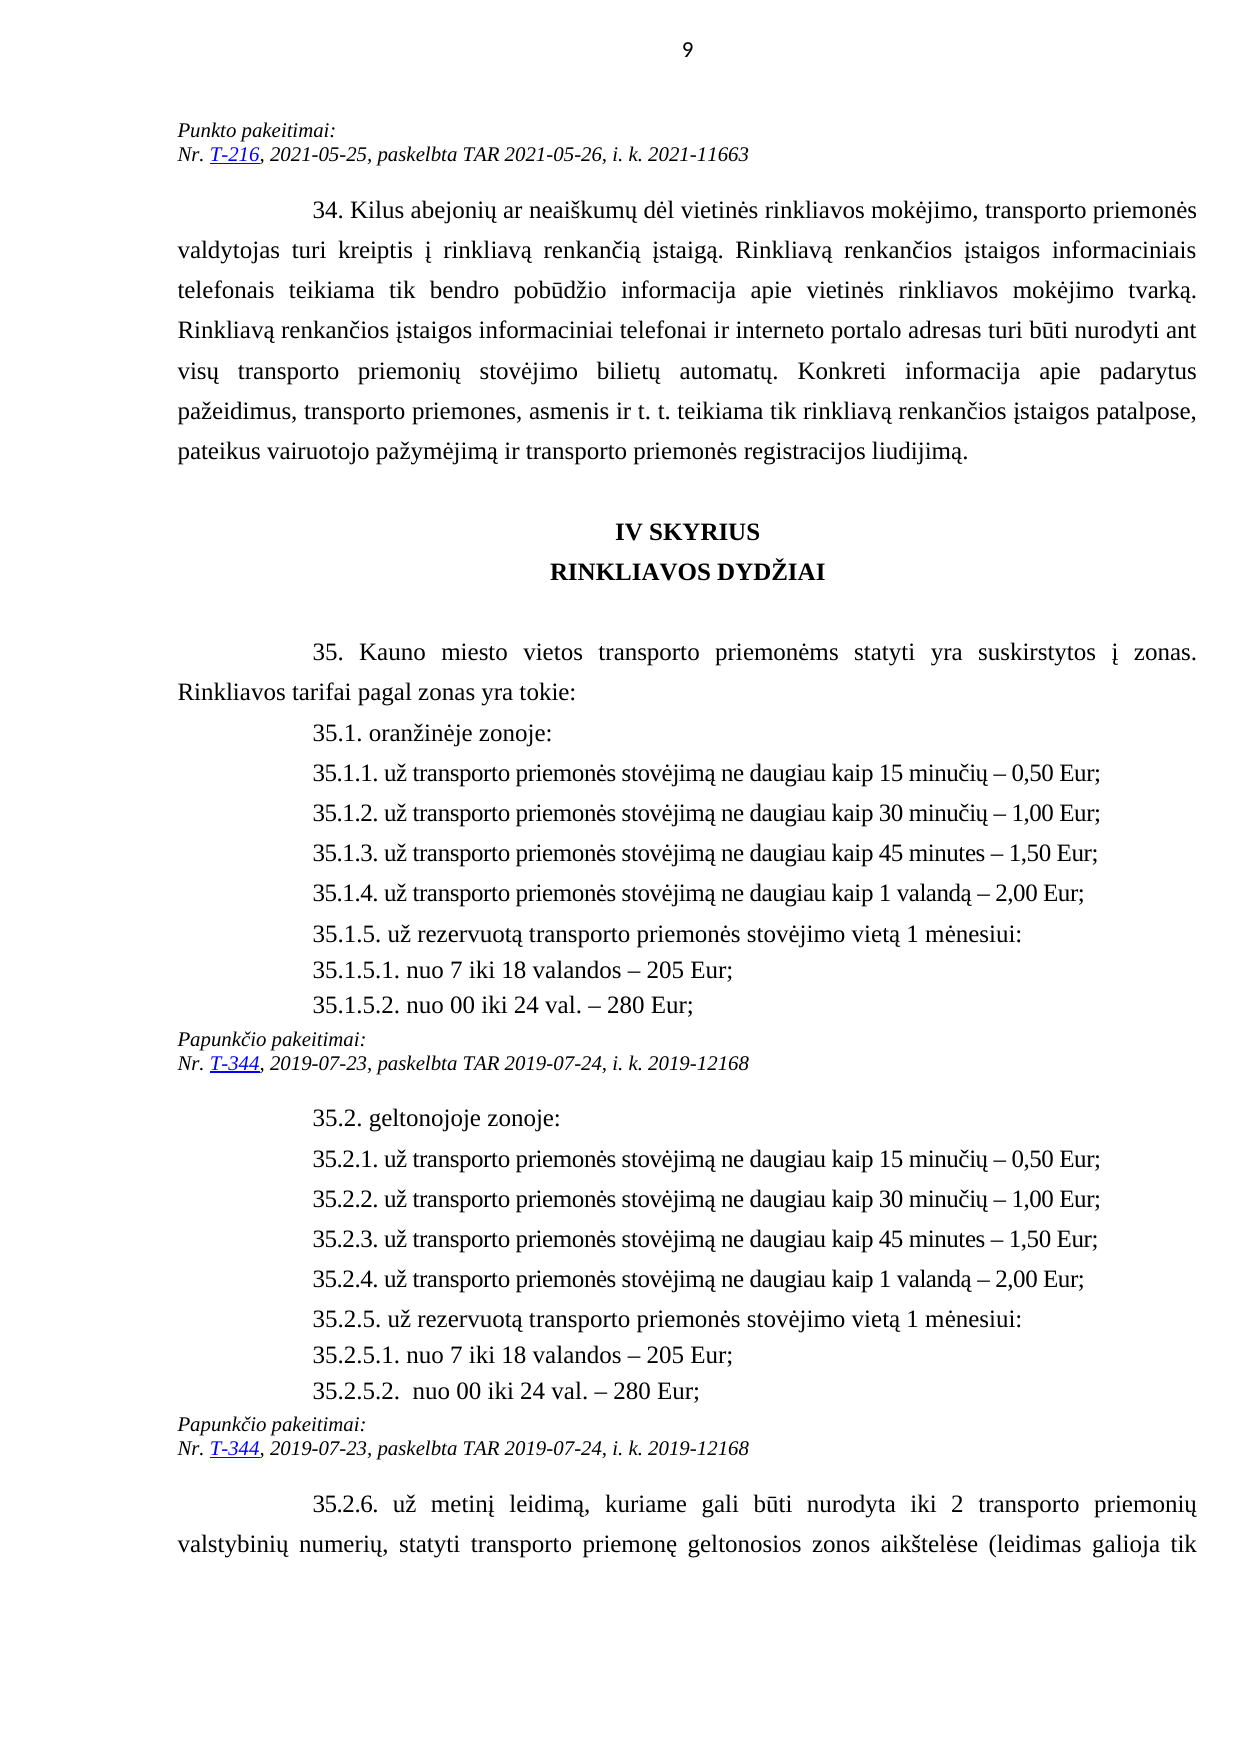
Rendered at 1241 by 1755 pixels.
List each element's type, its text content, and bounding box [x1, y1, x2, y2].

text Papunkčio pakeitimai: [177, 1412, 1198, 1436]
text 35.2.3. už transporto priemonės stovėjimą ne daugiau kaip 45 minutes – 1,50 Eur; [177, 1224, 1198, 1253]
text 35.1.1. už transporto priemonės stovėjimą ne daugiau kaip 15 minučių – 0,50 Eur; [177, 758, 1198, 787]
text 35.2.4. už transporto priemonės stovėjimą ne daugiau kaip 1 valandą – 2,00 Eur; [177, 1264, 1198, 1293]
text Nr. T-344, 2019-07-23, paskelbta TAR 2019-07-24, i. k. 2019-12168 [177, 1436, 1198, 1460]
text 35.2.5.2. nuo 00 iki 24 val. – 280 Eur; [177, 1376, 1198, 1405]
text 35.2.5.1. nuo 7 iki 18 valandos – 205 Eur; [177, 1340, 1198, 1369]
text 35.1.5.2. nuo 00 iki 24 val. – 280 Eur; [177, 991, 1198, 1019]
text 35.2.6. už metinį leidimą, kuriame gali būti nurodyta iki 2 transporto priemonių valstybinių numerių, statyti transporto priemonę geltonosios zonos aikštelėse (leidimas galioja tik [177, 1489, 1198, 1558]
text 35. Kauno miesto vietos transporto priemonėms statyti yra suskirstytos į zonas. Rinkliavos tarifai pagal zonas yra tokie: [177, 637, 1198, 706]
text IV SKYRIUS [177, 517, 1198, 545]
text 35.1.4. už transporto priemonės stovėjimą ne daugiau kaip 1 valandą – 2,00 Eur; [177, 878, 1198, 907]
text 35.2.1. už transporto priemonės stovėjimą ne daugiau kaip 15 minučių – 0,50 Eur; [177, 1144, 1198, 1172]
text RINKLIAVOS DYDŽIAI [177, 557, 1198, 586]
text 35.1.3. už transporto priemonės stovėjimą ne daugiau kaip 45 minutes – 1,50 Eur; [177, 838, 1198, 867]
text Nr. T-344, 2019-07-23, paskelbta TAR 2019-07-24, i. k. 2019-12168 [177, 1051, 1198, 1075]
text Nr. T-216, 2021-05-25, paskelbta TAR 2021-05-26, i. k. 2021-11663 [177, 142, 1198, 166]
text 35.1. oranžinėje zonoje: [177, 718, 1198, 746]
text 35.2.2. už transporto priemonės stovėjimą ne daugiau kaip 30 minučių – 1,00 Eur; [177, 1184, 1198, 1213]
text 35.1.5.1. nuo 7 iki 18 valandos – 205 Eur; [177, 955, 1198, 983]
text 35.2. geltonojoje zonoje: [177, 1103, 1198, 1132]
text Punkto pakeitimai: [177, 118, 1198, 142]
text 35.1.2. už transporto priemonės stovėjimą ne daugiau kaip 30 minučių – 1,00 Eur; [177, 798, 1198, 827]
text 35.1.5. už rezervuotą transporto priemonės stovėjimo vietą 1 mėnesiui: [177, 919, 1198, 947]
text 34. Kilus abejonių ar neaiškumų dėl vietinės rinkliavos mokėjimo, transporto priemonės valdytojas turi kreiptis į rinkliavą renkančią įstaigą. Rinkliavą renkančios įstaigos informaciniais telefonais teikiama tik bendro pobūdžio informacija apie vietinės rinkliavos mokėjimo tvarką. Rinkliavą renkančios įstaigos informaciniai telefonai ir interneto portalo adresas turi būti nurodyti ant visų transporto priemonių stovėjimo bilietų automatų. Konkreti informacija apie padarytus pažeidimus, transporto priemones, asmenis ir t. t. teikiama tik rinkliavą renkančios įstaigos patalpose, pateikus vairuotojo pažymėjimą ir transporto priemonės registracijos liudijimą. [177, 195, 1198, 465]
text Papunkčio pakeitimai: [177, 1027, 1198, 1051]
text 35.2.5. už rezervuotą transporto priemonės stovėjimo vietą 1 mėnesiui: [177, 1304, 1198, 1333]
